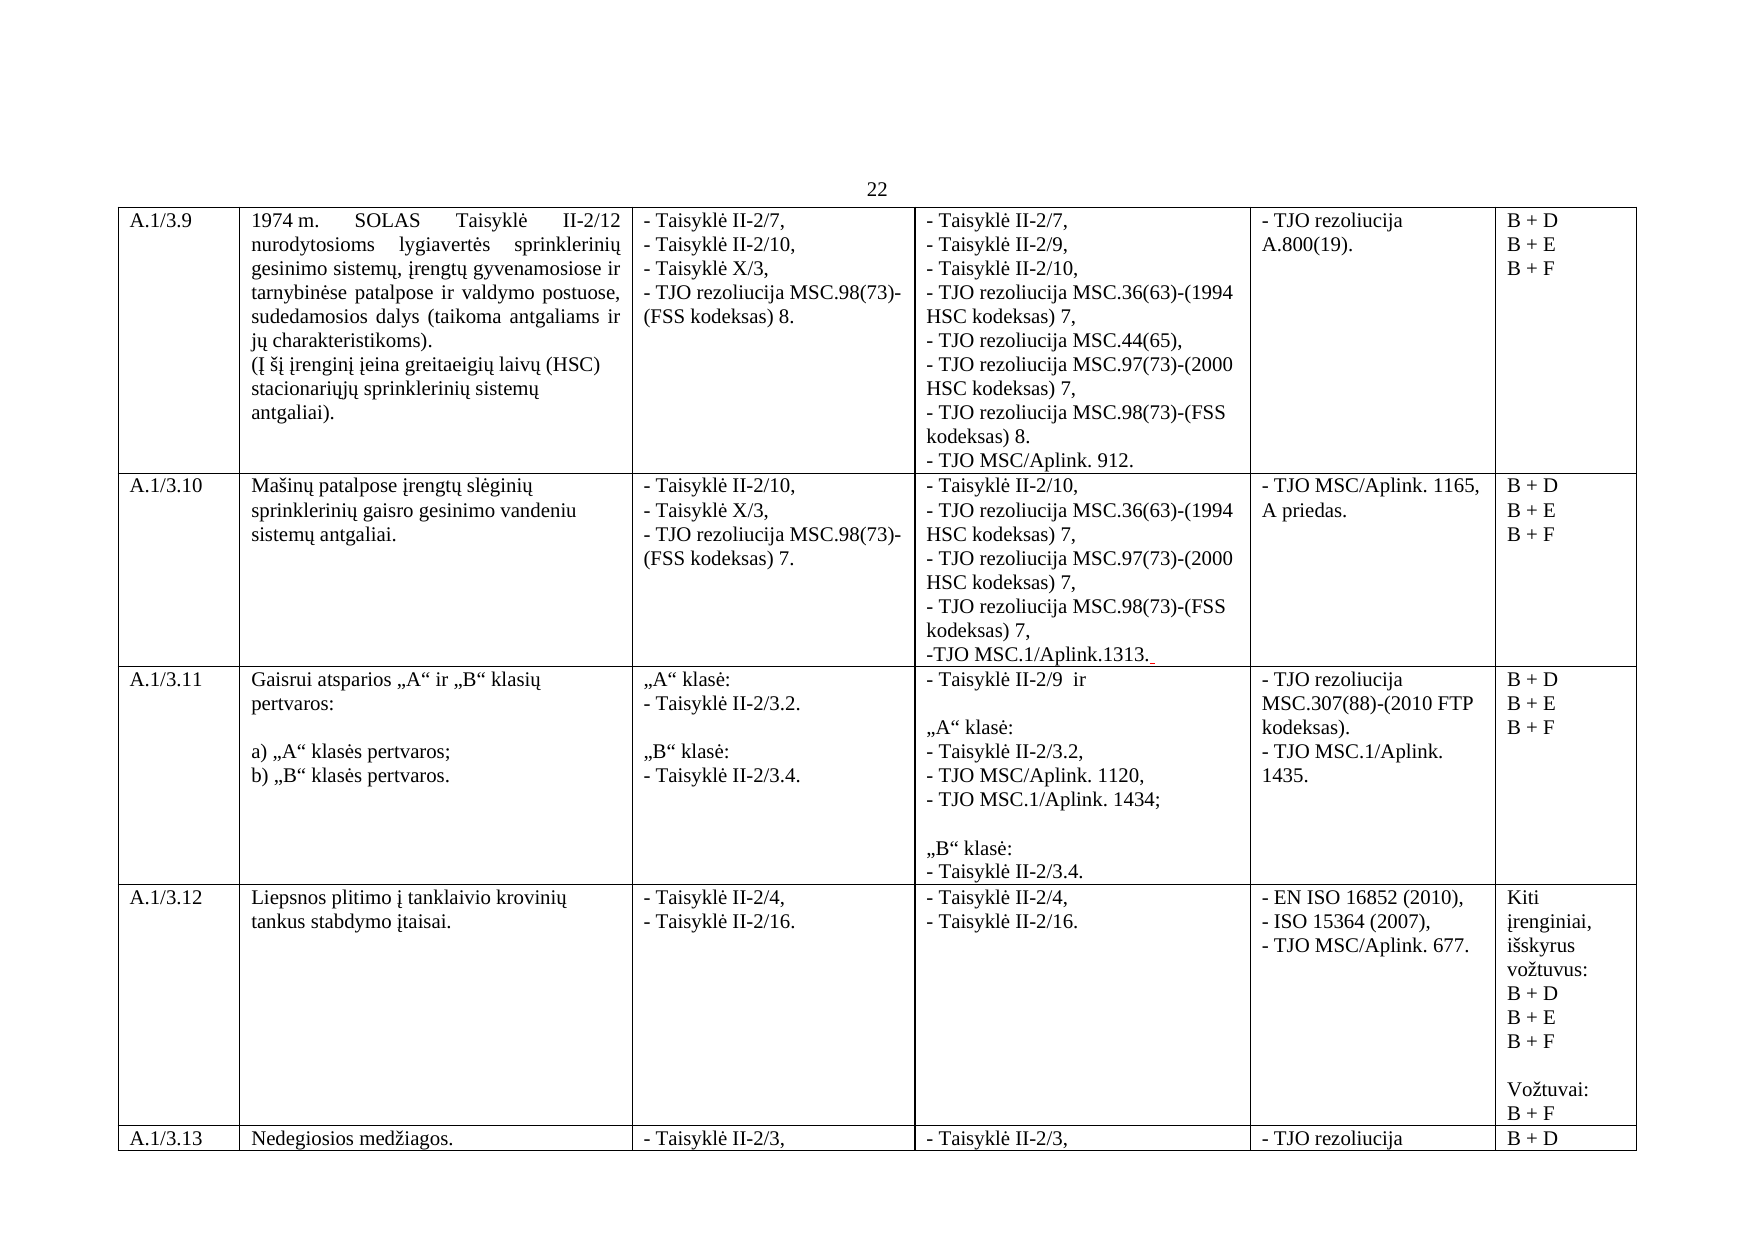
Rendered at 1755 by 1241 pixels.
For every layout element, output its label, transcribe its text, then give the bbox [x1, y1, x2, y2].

table_cell Mašinų patalpose įrengtų slėginių sprinklerinių gaisro gesinimo vandeniu sistemų antgaliai. [240, 474, 632, 666]
table_cell B + D [1496, 1126, 1636, 1150]
table_cell B + D B + E B + F [1496, 474, 1636, 666]
table_cell - Taisyklė II-2/7, - Taisyklė II-2/9, - Taisyklė II-2/10, - TJO rezoliucija MSC.36(63)-(1994 HSC kodeksas) 7, - TJO rezoliucija MSC.44(65), - TJO rezoliucija MSC.97(73)-(2000 HSC kodeksas) 7, - TJO rezoliucija MSC.98(73)-(FSS kodeksas) 8. - TJO MSC/Aplink. 912. [916, 208, 1250, 472]
table_cell - Taisyklė II-2/10, - Taisyklė X/3, - TJO rezoliucija MSC.98(73)-(FSS kodeksas) 7. [633, 474, 914, 666]
table_cell B + D B + E B + F [1496, 667, 1636, 883]
table_cell - TJO rezoliucija A.800(19). [1251, 208, 1495, 472]
table_cell - Taisyklė II-2/10, - TJO rezoliucija MSC.36(63)-(1994 HSC kodeksas) 7, - TJO rezoliucija MSC.97(73)-(2000 HSC kodeksas) 7, - TJO rezoliucija MSC.98(73)-(FSS kodeksas) 7, -TJO MSC.1/Aplink.1313. [916, 474, 1250, 666]
table_cell - Taisyklė II-2/9 ir „A“ klasė: - Taisyklė II-2/3.2, - TJO MSC/Aplink. 1120, - TJO MSC.1/Aplink. 1434; „B“ klasė: - Taisyklė II-2/3.4. [916, 667, 1250, 883]
table_cell - TJO MSC/Aplink. 1165, A priedas. [1251, 474, 1495, 666]
table_cell Gaisrui atsparios „A“ ir „B“ klasių pertvaros: a) „A“ klasės pertvaros; b) „B“ klasės pertvaros. [240, 667, 632, 883]
table_cell A.1/3.11 [119, 667, 239, 883]
table_cell - Taisyklė II-2/3, [633, 1126, 914, 1150]
table_cell Nedegiosios medžiagos. [240, 1126, 632, 1150]
table_cell „A“ klasė: - Taisyklė II-2/3.2. „B“ klasė: - Taisyklė II-2/3.4. [633, 667, 914, 883]
table_cell - TJO rezoliucija MSC.307(88)-(2010 FTP kodeksas). - TJO MSC.1/Aplink. 1435. [1251, 667, 1495, 883]
table_cell A.1/3.12 [119, 885, 239, 1125]
table_cell 1974 m. SOLAS Taisyklė II-2/12 nurodytosioms lygiavertės sprinklerinių gesinimo sistemų, įrengtų gyvenamosiose ir tarnybinėse patalpose ir valdymo postuose, sudedamosios dalys (taikoma antgaliams ir jų charakteristikoms). (Į šį įrenginį įeina greitaeigių laivų (HSC) stacionariųjų sprinklerinių sistemų antgaliai). [240, 208, 632, 472]
table_cell - Taisyklė II-2/7, - Taisyklė II-2/10, - Taisyklė X/3, - TJO rezoliucija MSC.98(73)-(FSS kodeksas) 8. [633, 208, 914, 472]
table_cell A.1/3.13 [119, 1126, 239, 1150]
table_cell - Taisyklė II-2/3, [916, 1126, 1250, 1150]
table_cell - TJO rezoliucija [1251, 1126, 1495, 1150]
table_cell - Taisyklė II-2/4, - Taisyklė II-2/16. [633, 885, 914, 1125]
table_cell A.1/3.10 [119, 474, 239, 666]
table_cell B + D B + E B + F [1496, 208, 1636, 472]
table_cell - EN ISO 16852 (2010), - ISO 15364 (2007), - TJO MSC/Aplink. 677. [1251, 885, 1495, 1125]
table_cell Kiti įrenginiai, išskyrus vožtuvus: B + D B + E B + F Vožtuvai: B + F [1496, 885, 1636, 1125]
table_cell - Taisyklė II-2/4, - Taisyklė II-2/16. [916, 885, 1250, 1125]
table_cell Liepsnos plitimo į tanklaivio krovinių tankus stabdymo įtaisai. [240, 885, 632, 1125]
table_cell A.1/3.9 [119, 208, 239, 472]
